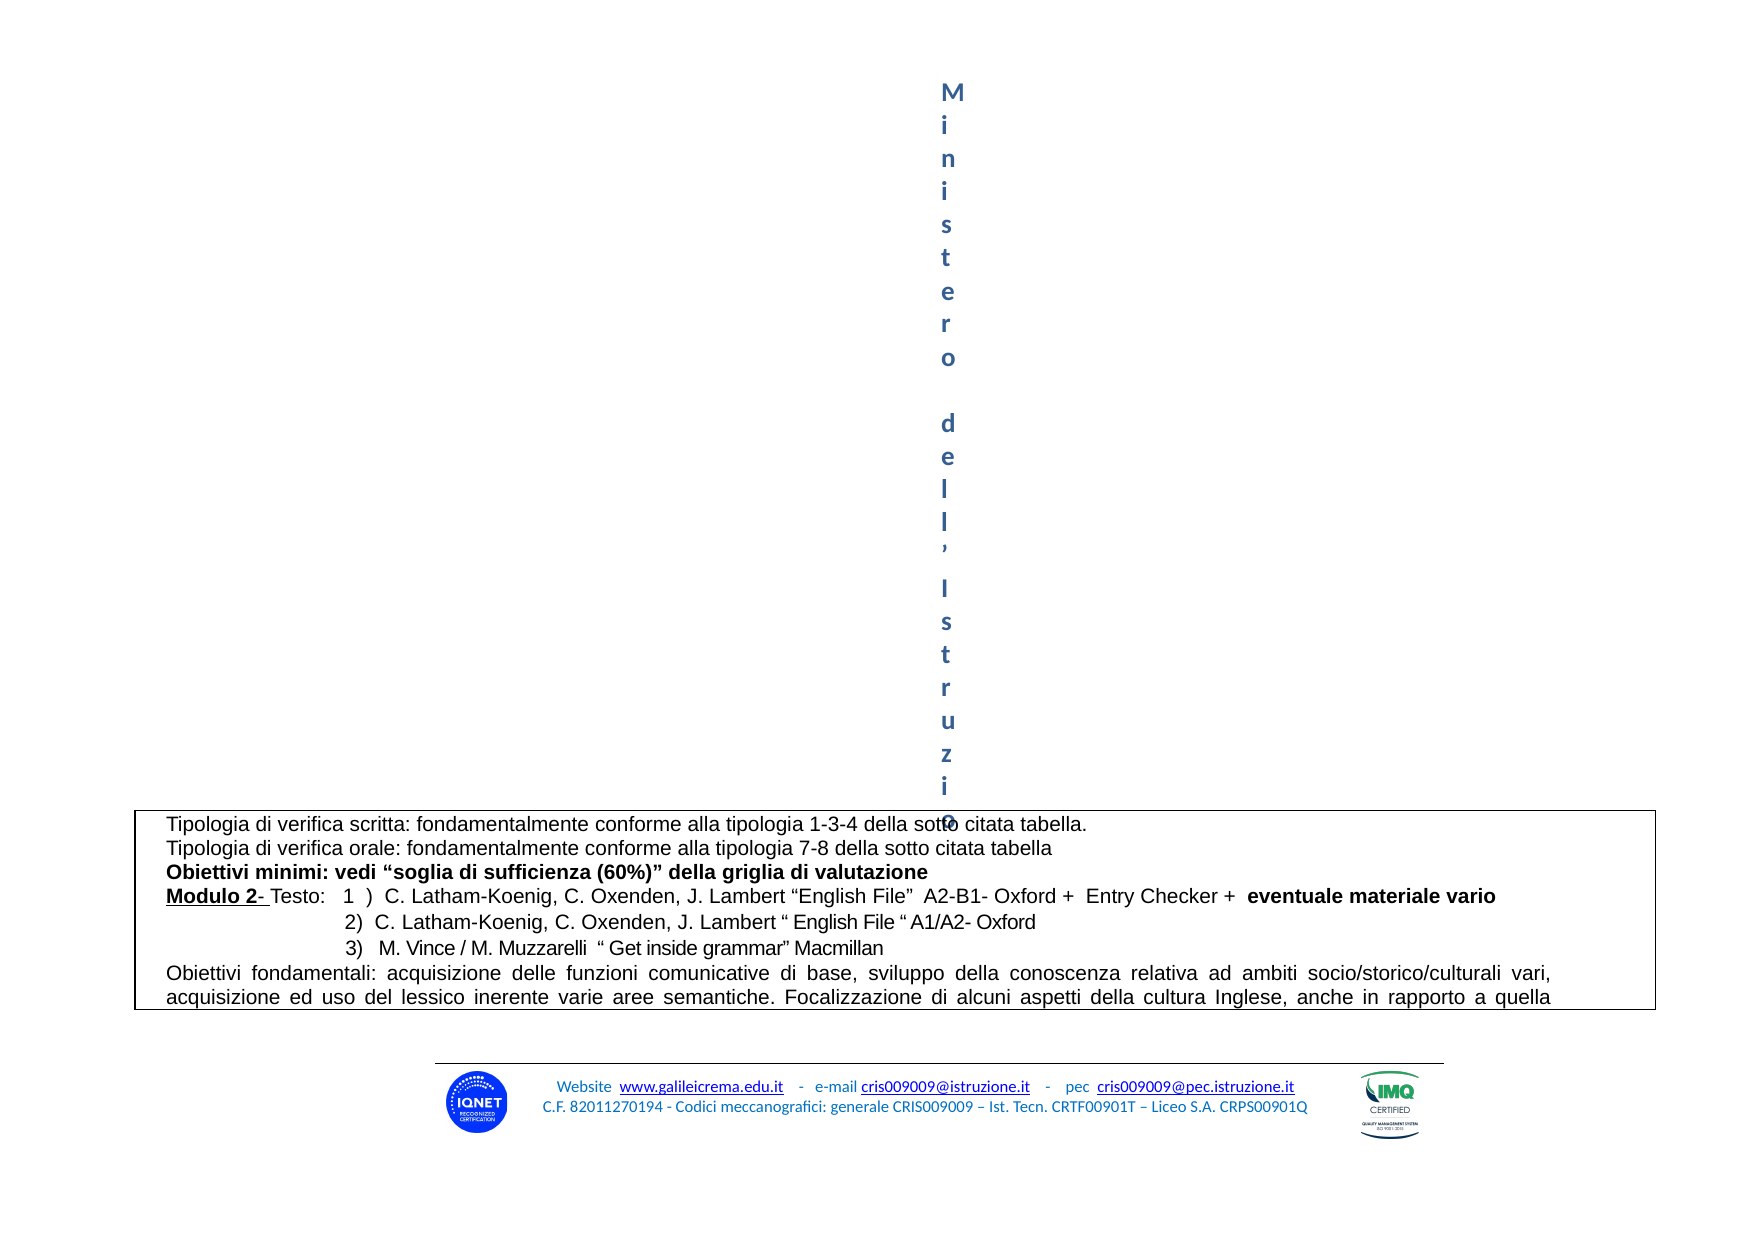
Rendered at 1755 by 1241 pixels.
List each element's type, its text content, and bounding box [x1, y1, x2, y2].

table_cell Tipologia di verifica scritta: fondamentalmente conforme alla tipologia 1-3-4 della sotto citata tabella. Tipologia di verifica orale: fondamentalmente conforme alla tipologia 7-8 della sotto citata tabella Obiettivi minimi: vedi “soglia di sufficienza (60%)” della griglia di valutazione Modulo 2- Testo: 1)C. Latham-Koenig, C. Oxenden, J. Lambert “English File” A2-B1- Oxford + Entry Checker + eventuale materiale vario 2) C. Latham-Koenig, C. Oxenden, J. Lambert “ English File “ A1/A2- Oxford 3) M. Vince / M. Muzzarelli “ Get inside grammar” Macmillan Obiettivi fondamentali: acquisizione delle funzioni comunicative di base, sviluppo della conoscenza relativa ad ambiti socio/storico/culturali vari, acquisizione ed uso del lessico inerente varie aree semantiche. Focalizzazione di alcuni aspetti della cultura Inglese, anche in rapporto a quella [136, 811, 1655, 1009]
